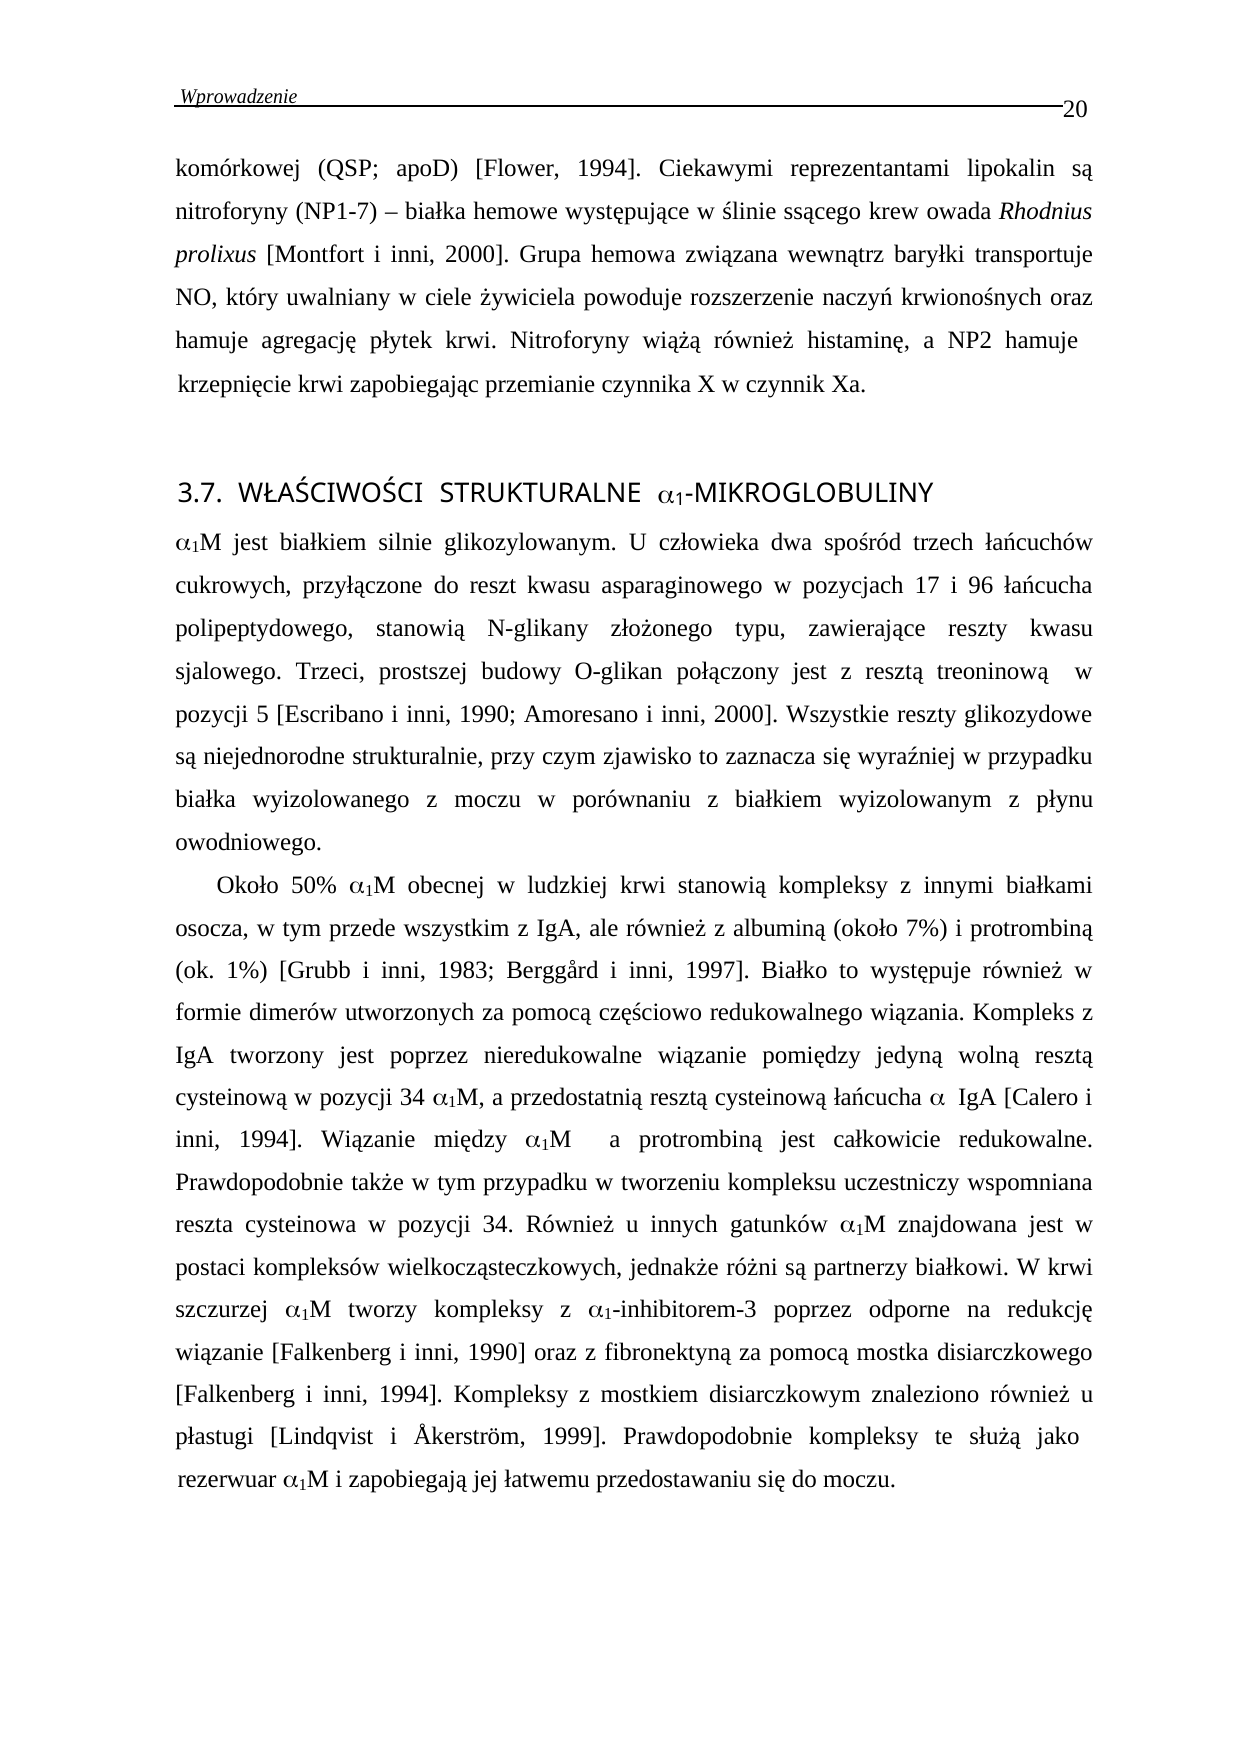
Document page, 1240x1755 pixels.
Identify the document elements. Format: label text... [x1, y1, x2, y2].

text Wprowadzenie 20 [174, 74, 1094, 111]
text 1M jest białkiem silnie glikozylowanym. U człowieka dwa spośród trzech łańcuchów cukrowych, przyłączone do reszt kwasu asparaginowego w pozycjach 17 i 96 łańcucha polipeptydowego, stanowią N-glikany złożonego typu, zawierające reszty kwasu sjalowego. Trzeci, prostszej budowy O-glikan połączony jest z resztą treoninową w pozycji 5 [Escribano i inni, 1990; Amoresano i inni, 2000]. Wszystkie reszty glikozydowe są niejednorodne strukturalnie, przy czym zjawisko to zaznacza się wyraźniej w przypadku białka wyizolowanego z moczu w porównaniu z białkiem wyizolowanym z płynu owodniowego. [175, 527, 1093, 856]
text komórkowej (QSP; apoD) [Flower, 1994]. Ciekawymi reprezentantami lipokalin są nitroforyny (NP1-7) – białka hemowe występujące w ślinie ssącego krew owada Rhodnius prolixus [Montfort i inni, 2000]. Grupa hemowa związana wewnątrz baryłki transportuje NO, który uwalniany w ciele żywiciela powoduje rozszerzenie naczyń krwionośnych oraz hamuje agregację płytek krwi. Nitroforyny wiążą również histaminę, a NP2 hamuje [175, 153, 1093, 354]
text Około 50% 1M obecnej w ludzkiej krwi stanowią kompleksy z innymi białkami osocza, w tym przede wszystkim z IgA, ale również z albuminą (około 7%) i protrombiną (ok. 1%) [Grubb i inni, 1983; Berggård i inni, 1997]. Białko to występuje również w formie dimerów utworzonych za pomocą częściowo redukowalnego wiązania. Kompleks z IgA tworzony jest poprzez nieredukowalne wiązanie pomiędzy jedyną wolną resztą cysteinową w pozycji 34 1M, a przedostatnią resztą cysteinową łańcucha IgA [Calero i inni, 1994]. Wiązanie między 1M a protrombiną jest całkowicie redukowalne. Prawdopodobnie także w tym przypadku w tworzeniu kompleksu uczestniczy wspomniana reszta cysteinowa w pozycji 34. Również u innych gatunków 1M znajdowana jest w postaci kompleksów wielkocząsteczkowych, jednakże różni są partnerzy białkowi. W krwi szczurzej 1M tworzy kompleksy z -inhibitorem-3 poprzez odporne na redukcję wiązanie [Falkenberg i inni, 1990] oraz z fibronektyną za pomocą mostka disiarczkowego [Falkenberg i inni, 1994]. Kompleksy z mostkiem disiarczkowym znaleziono również u płastugi [Lindqvist i Åkerström, 1999]. Prawdopodobnie kompleksy te służą jako [175, 870, 1093, 1450]
text rezerwuar 1M i zapobiegają jej łatwemu przedostawaniu się do moczu. [177, 1464, 1095, 1494]
text 3.7. WŁAŚCIWOŚCI STRUKTURALNE 1-MIKROGLOBULINY [177, 481, 1095, 511]
text krzepnięcie krwi zapobiegając przemianie czynnika X w czynnik Xa. [177, 369, 1095, 398]
